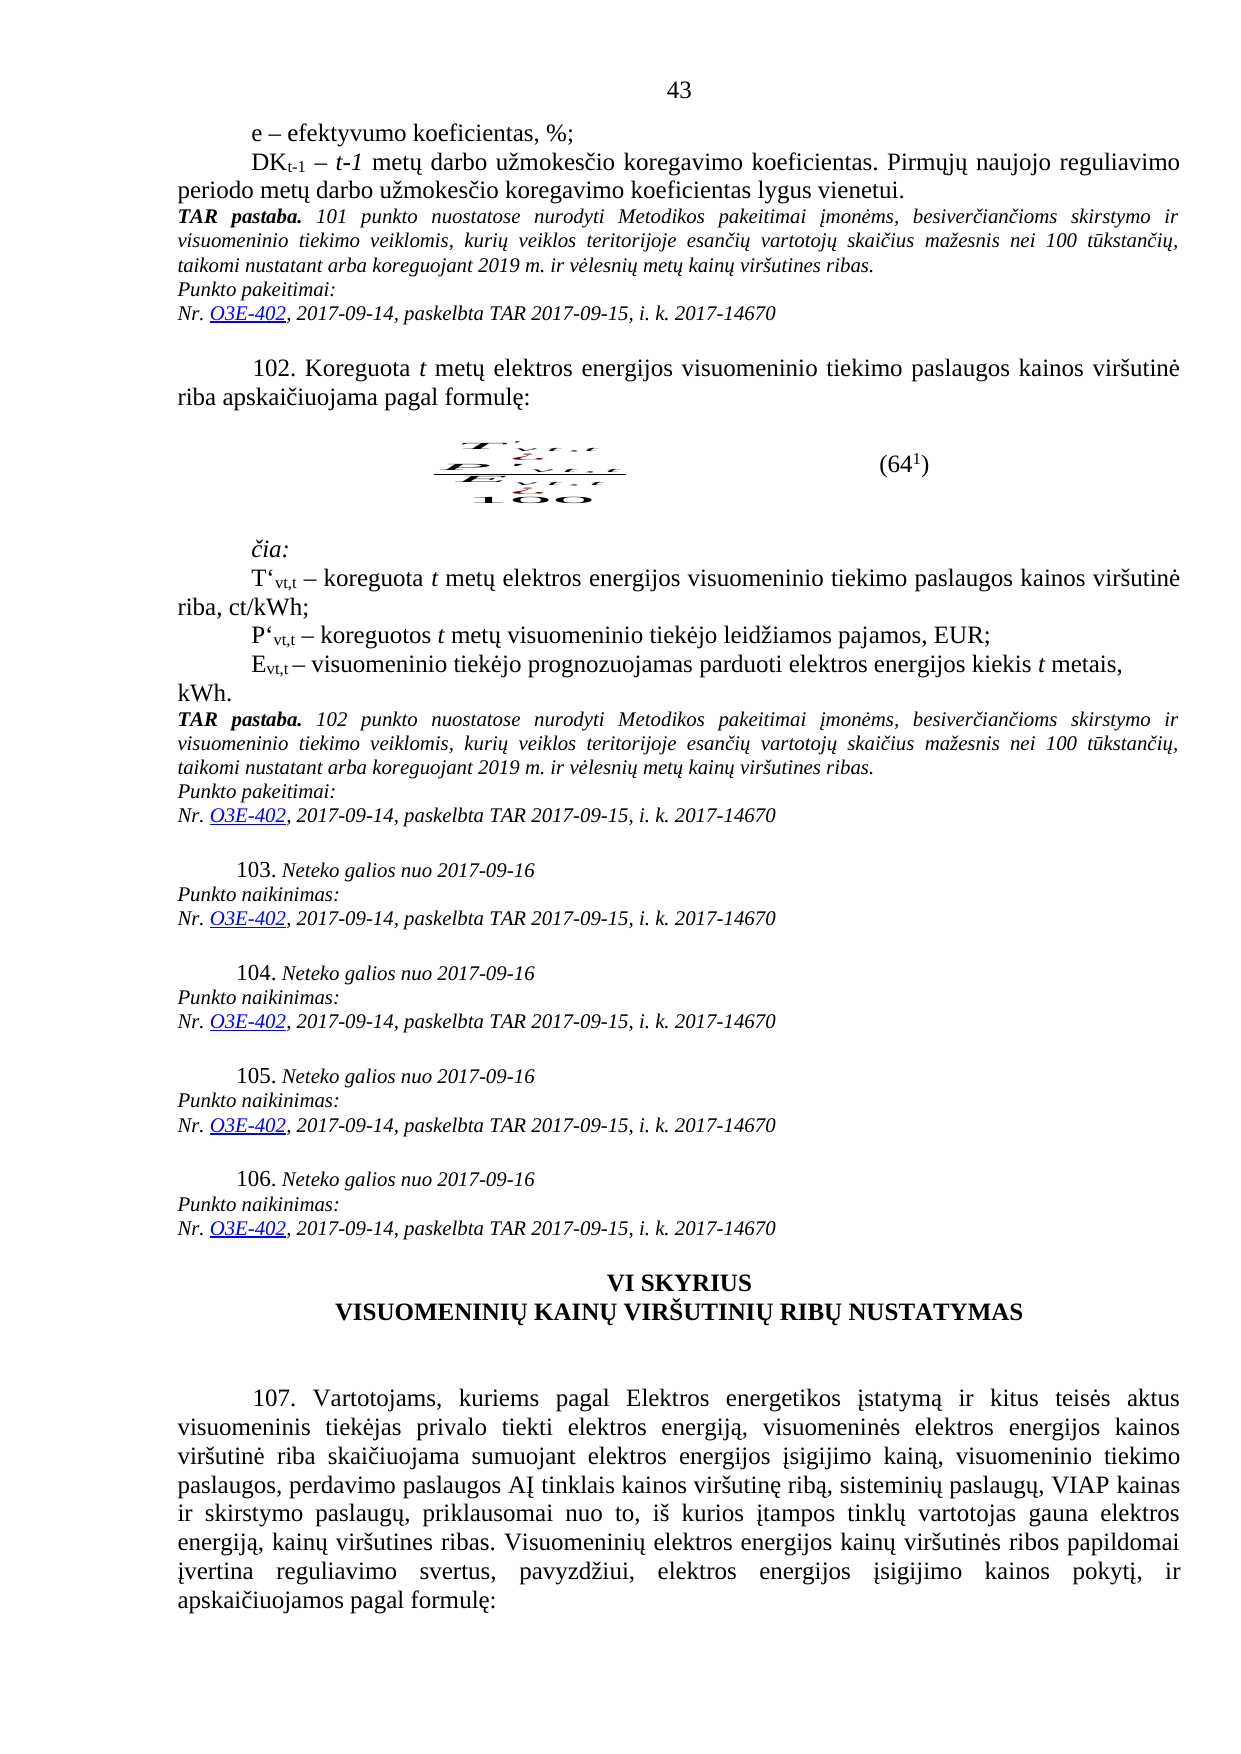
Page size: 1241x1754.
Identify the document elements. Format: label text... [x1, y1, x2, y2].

text 107. Vartotojams, kuriems pagal Elektros energetikos įstatymą ir kitus teisės aktus visuomeninis tiekėjas privalo tiekti elektros energiją, visuomeninės elektros energijos kainos viršutinė riba skaičiuojama sumuojant elektros energijos įsigijimo kainą, visuomeninio tiekimo paslaugos, perdavimo paslaugos AĮ tinklais kainos viršutinę ribą, sisteminių paslaugų, VIAP kainas ir skirstymo paslaugų, priklausomai nuo to, iš kurios įtampos tinklų vartotojas gauna elektros energiją, kainų viršutines ribas. Visuomeninių elektros energijos kainų viršutinės ribos papildomai įvertina reguliavimo svertus, pavyzdžiui, elektros energijos įsigijimo kainos pokytį, ir apskaičiuojamos pagal formulę: [177, 1383, 1181, 1613]
text 103. Neteko galios nuo 2017-09-16 [177, 856, 1181, 882]
text e – efektyvumo koeficientas, %; [177, 118, 1181, 147]
text Punkto naikinimas: [177, 1088, 1181, 1112]
text VI SKYRIUS [177, 1268, 1181, 1297]
text DKt-1 – t-1 metų darbo užmokesčio koregavimo koeficientas. Pirmųjų naujojo reguliavimo periodo metų darbo užmokesčio koregavimo koeficientas lygus vienetui. [177, 147, 1181, 204]
text Nr. O3E-402, 2017-09-14, paskelbta TAR 2017-09-15, i. k. 2017-14670 [177, 1216, 1181, 1240]
text Punkto naikinimas: [177, 882, 1181, 906]
text Nr. O3E-402, 2017-09-14, paskelbta TAR 2017-09-15, i. k. 2017-14670 [177, 301, 1181, 325]
text čia: [177, 534, 1181, 563]
text 105. Neteko galios nuo 2017-09-16 [177, 1062, 1181, 1088]
text Punkto pakeitimai: [177, 779, 1181, 803]
text 104. Neteko galios nuo 2017-09-16 [177, 959, 1181, 985]
text (641) [177, 440, 1181, 505]
text Punkto pakeitimai: [177, 277, 1181, 301]
text Evt,t – visuomeninio tiekėjo prognozuojamas parduoti elektros energijos kiekis t metais, kWh. [177, 649, 1181, 707]
text Punkto naikinimas: [177, 1192, 1181, 1216]
text Punkto naikinimas: [177, 985, 1181, 1009]
text 106. Neteko galios nuo 2017-09-16 [177, 1165, 1181, 1192]
text Nr. O3E-402, 2017-09-14, paskelbta TAR 2017-09-15, i. k. 2017-14670 [177, 1112, 1181, 1137]
text Nr. O3E-402, 2017-09-14, paskelbta TAR 2017-09-15, i. k. 2017-14670 [177, 906, 1181, 930]
text VISUOMENINIŲ KAINŲ VIRŠUTINIŲ RIBŲ NUSTATYMAS [177, 1297, 1181, 1326]
text 102. Koreguota t metų elektros energijos visuomeninio tiekimo paslaugos kainos viršutinė riba apskaičiuojama pagal formulę: [177, 353, 1181, 411]
text P‘vt,t – koreguotos t metų visuomeninio tiekėjo leidžiamos pajamos, EUR; [177, 620, 1181, 649]
text T‘vt,t – koreguota t metų elektros energijos visuomeninio tiekimo paslaugos kainos viršutinė riba, ct/kWh; [177, 563, 1181, 620]
text Nr. O3E-402, 2017-09-14, paskelbta TAR 2017-09-15, i. k. 2017-14670 [177, 1009, 1181, 1033]
text TAR pastaba. 102 punkto nuostatose nurodyti Metodikos pakeitimai įmonėms, besiverčiančioms skirstymo ir visuomeninio tiekimo veiklomis, kurių veiklos teritorijoje esančių vartotojų skaičius mažesnis nei 100 tūkstančių, taikomi nustatant arba koreguojant 2019 m. ir vėlesnių metų kainų viršutines ribas. [177, 707, 1181, 779]
text Nr. O3E-402, 2017-09-14, paskelbta TAR 2017-09-15, i. k. 2017-14670 [177, 803, 1181, 827]
text TAR pastaba. 101 punkto nuostatose nurodyti Metodikos pakeitimai įmonėms, besiverčiančioms skirstymo ir visuomeninio tiekimo veiklomis, kurių veiklos teritorijoje esančių vartotojų skaičius mažesnis nei 100 tūkstančių, taikomi nustatant arba koreguojant 2019 m. ir vėlesnių metų kainų viršutines ribas. [177, 204, 1181, 277]
